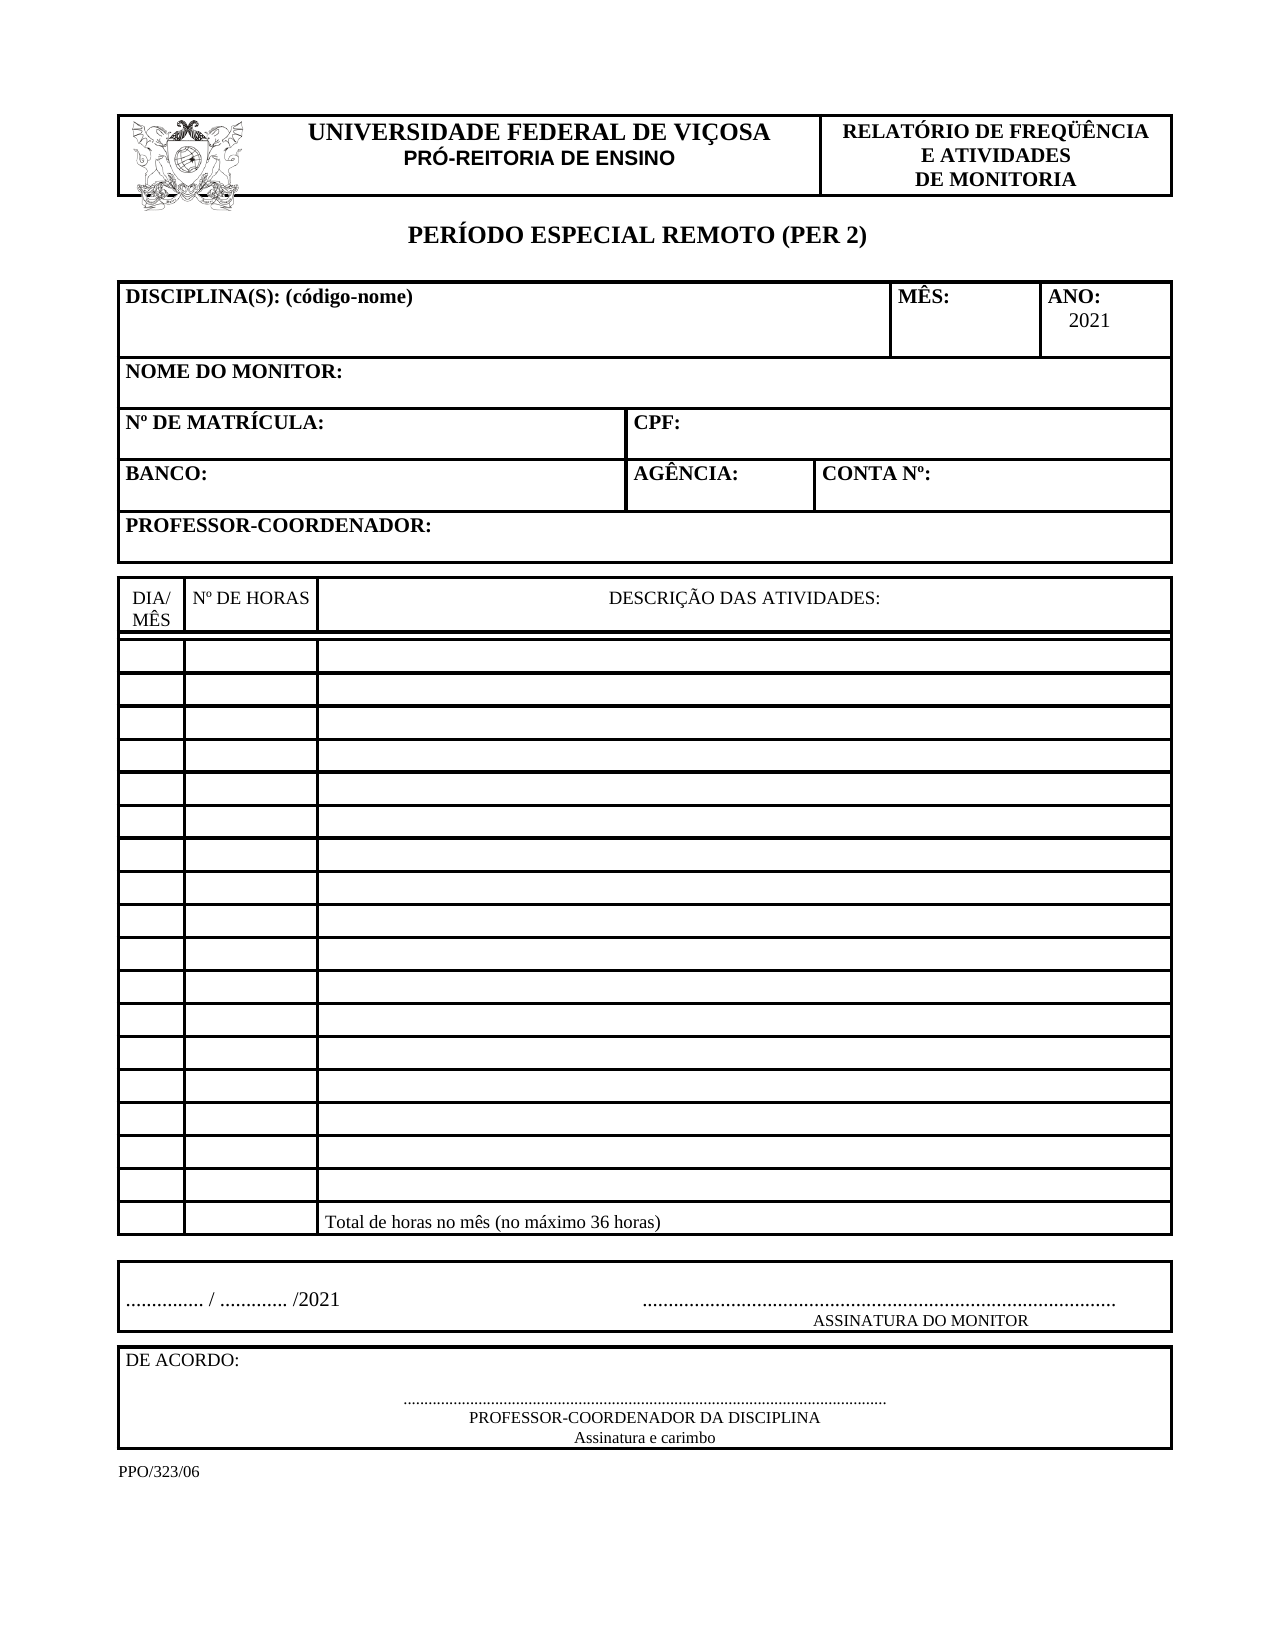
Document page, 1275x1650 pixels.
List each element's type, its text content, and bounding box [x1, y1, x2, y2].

table_cell [120, 1071, 183, 1101]
table_cell [120, 906, 183, 936]
table_cell [319, 873, 1170, 902]
table_cell [120, 939, 183, 968]
table_cell [120, 807, 183, 836]
table_header Nº DE HORAS [186, 579, 316, 630]
table_header [203, 157, 216, 176]
table_cell [120, 641, 183, 671]
table_cell [120, 840, 183, 869]
table_header ANO: 2021 [1042, 284, 1170, 356]
table_cell [186, 675, 316, 704]
table_header [201, 186, 212, 193]
table_cell [186, 972, 316, 1002]
table_cell [186, 906, 316, 936]
table_cell [186, 1203, 316, 1233]
table_cell [319, 1137, 1170, 1167]
table_header DESCRIÇÃO DAS ATIVIDADES: [319, 579, 1170, 630]
table_cell [186, 774, 316, 803]
table_cell [120, 972, 183, 1002]
table_cell [120, 634, 1170, 638]
table_header ............... / ............. /2021 ........................................................................................... ASSINATURA DO MONITOR [120, 1263, 1170, 1330]
table_cell NOME DO MONITOR: [120, 359, 1170, 407]
table_cell [120, 1038, 183, 1068]
table_cell [186, 1170, 316, 1200]
table_cell CONTA Nº: [816, 461, 1170, 509]
table_cell Total de horas no mês (no máximo 36 horas) [319, 1203, 1170, 1233]
table_cell [120, 1104, 183, 1134]
table_cell [319, 641, 1170, 671]
table_cell [319, 1170, 1170, 1200]
text PPO/323/06 [118, 1462, 1157, 1481]
table_cell [186, 1005, 316, 1034]
table_cell [319, 774, 1170, 803]
table_header RELATÓRIO DE FREQÜÊNCIA E ATIVIDADES DE MONITORIA [822, 117, 1170, 193]
table_header UNIVERSIDADE FEDERAL DE VIÇOSA PRÓ-REITORIA DE ENSINO [258, 117, 819, 193]
table_cell [319, 939, 1170, 968]
table_cell [120, 741, 183, 770]
table_cell Nº DE MATRÍCULA: [120, 410, 624, 458]
table_cell [120, 1170, 183, 1200]
table_cell [319, 906, 1170, 936]
table_cell [120, 774, 183, 803]
table_header [148, 171, 163, 185]
table_cell [120, 1005, 183, 1034]
table_header [120, 117, 258, 193]
table_cell [319, 1071, 1170, 1101]
table_cell BANCO: [120, 461, 624, 509]
table_cell [319, 1038, 1170, 1068]
table_header DIA/MÊS [120, 579, 183, 630]
table_cell [319, 807, 1170, 836]
table_cell CPF: [628, 410, 1170, 458]
table_header DISCIPLINA(S): (código-nome) [120, 284, 889, 356]
table_cell [120, 873, 183, 902]
table_cell [120, 1203, 183, 1233]
table_cell [120, 1137, 183, 1167]
table_cell [186, 939, 316, 968]
table_header MÊS: [892, 284, 1039, 356]
table_cell [186, 641, 316, 671]
table_cell [319, 972, 1170, 1002]
table_cell [319, 675, 1170, 704]
table_cell PROFESSOR-COORDENADOR: [120, 513, 1170, 561]
table_cell [186, 873, 316, 902]
table_cell [186, 1137, 316, 1167]
table_cell [120, 708, 183, 737]
table_cell [186, 1071, 316, 1101]
table_header [183, 134, 193, 140]
table_cell AGÊNCIA: [628, 461, 813, 509]
table_cell [186, 708, 316, 737]
table_cell [186, 840, 316, 869]
table_cell [186, 1038, 316, 1068]
table_header [212, 171, 227, 185]
table_header [160, 157, 173, 177]
table_cell [319, 708, 1170, 737]
table_cell [186, 741, 316, 770]
table_cell [319, 840, 1170, 869]
table_cell [319, 1104, 1170, 1134]
text PERÍODO ESPECIAL REMOTO (PER 2) [118, 221, 1157, 249]
table_cell [186, 1104, 316, 1134]
table_header [163, 186, 175, 193]
table_cell [319, 1005, 1170, 1034]
table_cell [319, 741, 1170, 770]
table_header DE ACORDO: .................................................................................................................... PROFESSOR-COORDENADOR DA DISCIPLINA Assinatura e carimbo [120, 1349, 1170, 1447]
table_cell [186, 807, 316, 836]
table_cell [120, 675, 183, 704]
